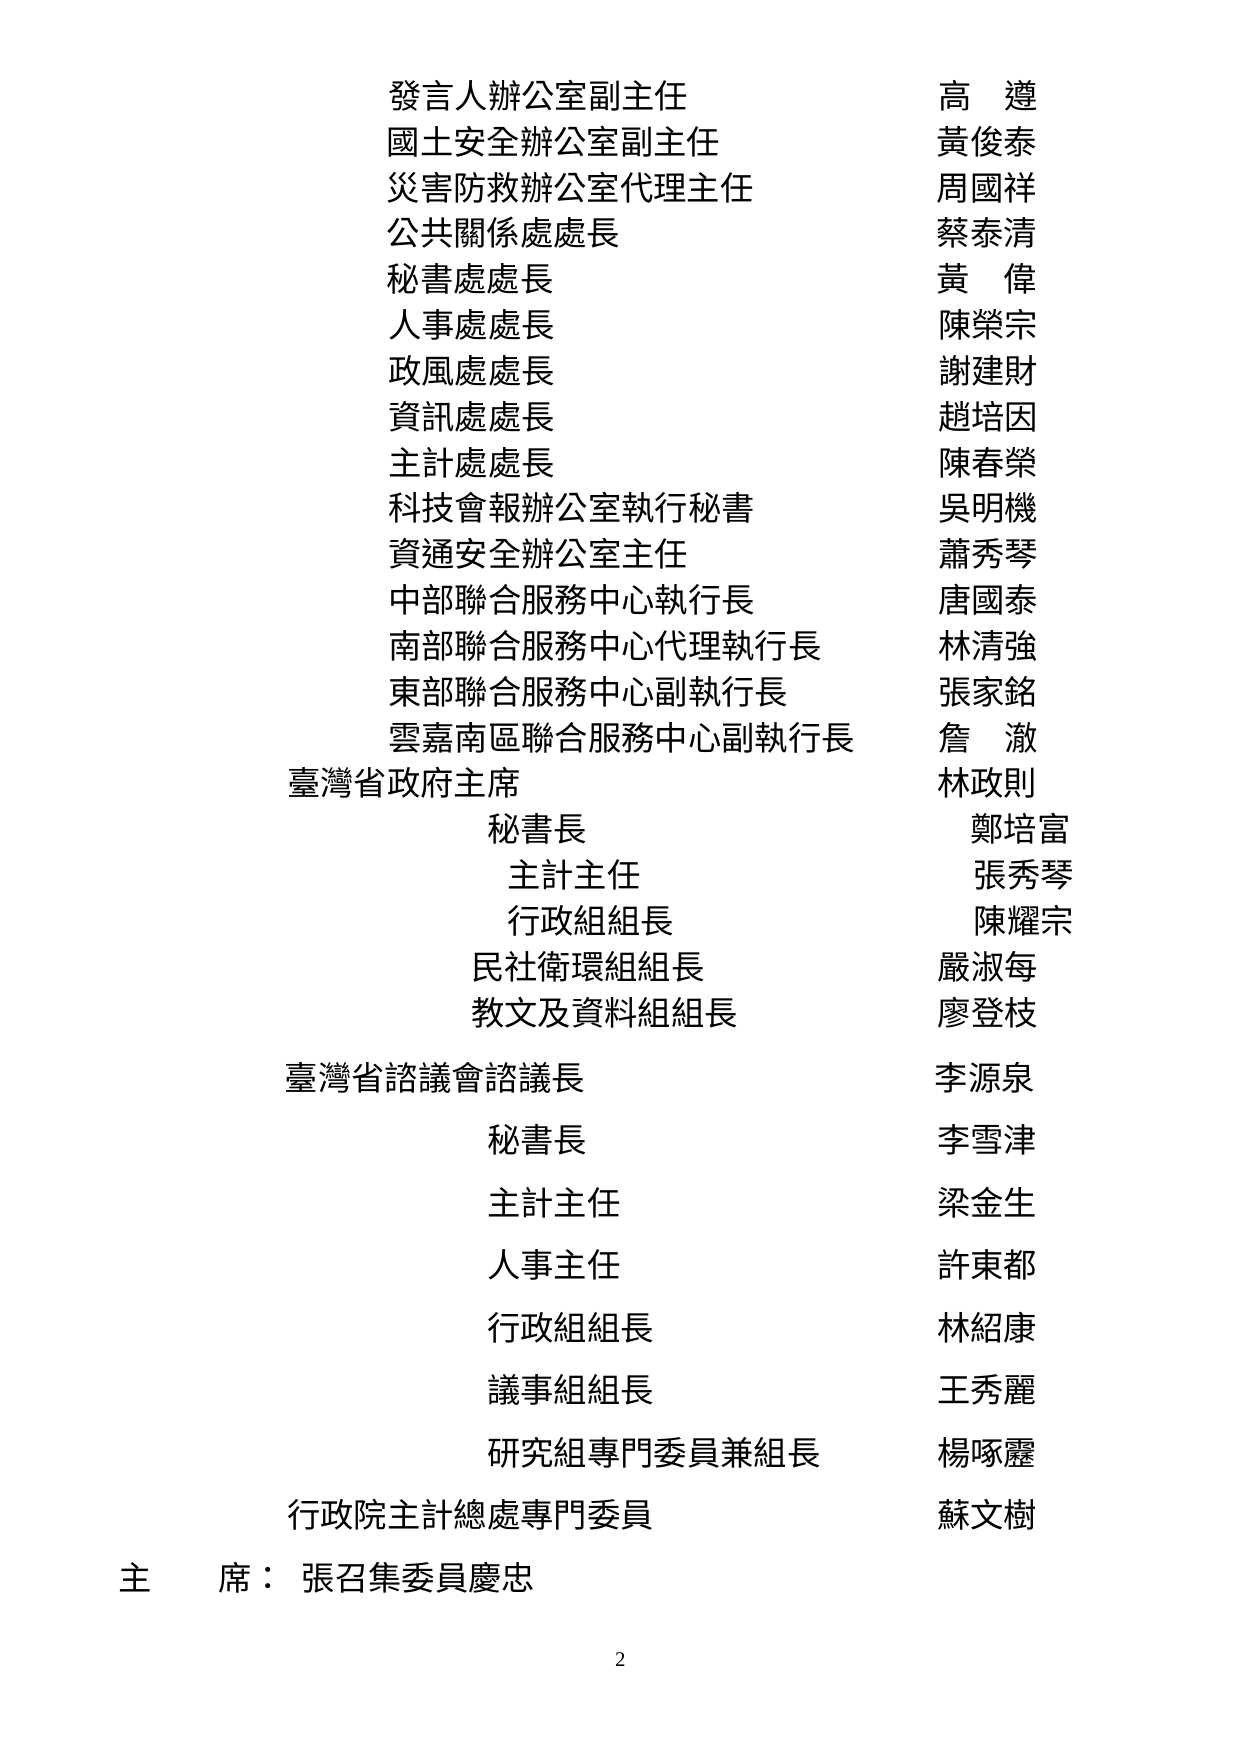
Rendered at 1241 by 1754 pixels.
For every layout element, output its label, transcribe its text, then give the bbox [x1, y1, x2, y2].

text 民社衛環組組長 嚴淑每 [118, 942, 1122, 988]
text 政風處處長 謝建財 [118, 347, 1122, 392]
text 行政組組長 林紹康 [118, 1284, 1122, 1347]
text 國土安全辦公室副主任 黃俊泰 [118, 117, 1122, 163]
text 發言人辦公室副主任 高 遵 [118, 72, 1122, 117]
text 主計處處長 陳春榮 [118, 438, 1122, 484]
text 公共關係處處長 蔡泰清 [118, 209, 1122, 255]
text 秘書處處長 黃 偉 [118, 255, 1122, 301]
text 秘書長 鄭培富 [118, 805, 1122, 851]
text 臺灣省諮議會諮議長 李源泉 [284, 1034, 1122, 1097]
text 南部聯合服務中心代理執行長 林清強 [118, 622, 1122, 667]
text 研究組專門委員兼組長 楊啄靂 [118, 1409, 1122, 1472]
text 秘書長 李雪津 [118, 1097, 1122, 1159]
text 資通安全辦公室主任 蕭秀琴 [118, 530, 1122, 576]
text 雲嘉南區聯合服務中心副執行長 詹 澈 [118, 713, 1122, 759]
text 災害防救辦公室代理主任 周國祥 [118, 163, 1122, 209]
text 東部聯合服務中心副執行長 張家銘 [118, 667, 1122, 713]
text 行政組組長 陳耀宗 [118, 897, 1122, 942]
text 資訊處處長 趙培因 [118, 392, 1122, 438]
text 主計主任 梁金生 [118, 1159, 1122, 1222]
text 議事組組長 王秀麗 [118, 1347, 1122, 1409]
text 主計主任 張秀琴 [118, 851, 1122, 897]
text 教文及資料組組長 廖登枝 [118, 988, 1122, 1034]
text 人事主任 許東都 [118, 1222, 1122, 1284]
text 人事處處長 陳榮宗 [118, 301, 1122, 347]
text 臺灣省政府主席 林政則 [118, 759, 1122, 805]
text 行政院主計總處專門委員 蘇文樹 [118, 1472, 1234, 1534]
text 主 席： 張召集委員慶忠 [118, 1534, 1234, 1597]
text 中部聯合服務中心執行長 唐國泰 [118, 576, 1122, 622]
text 科技會報辦公室執行秘書 吳明機 [118, 484, 1122, 530]
